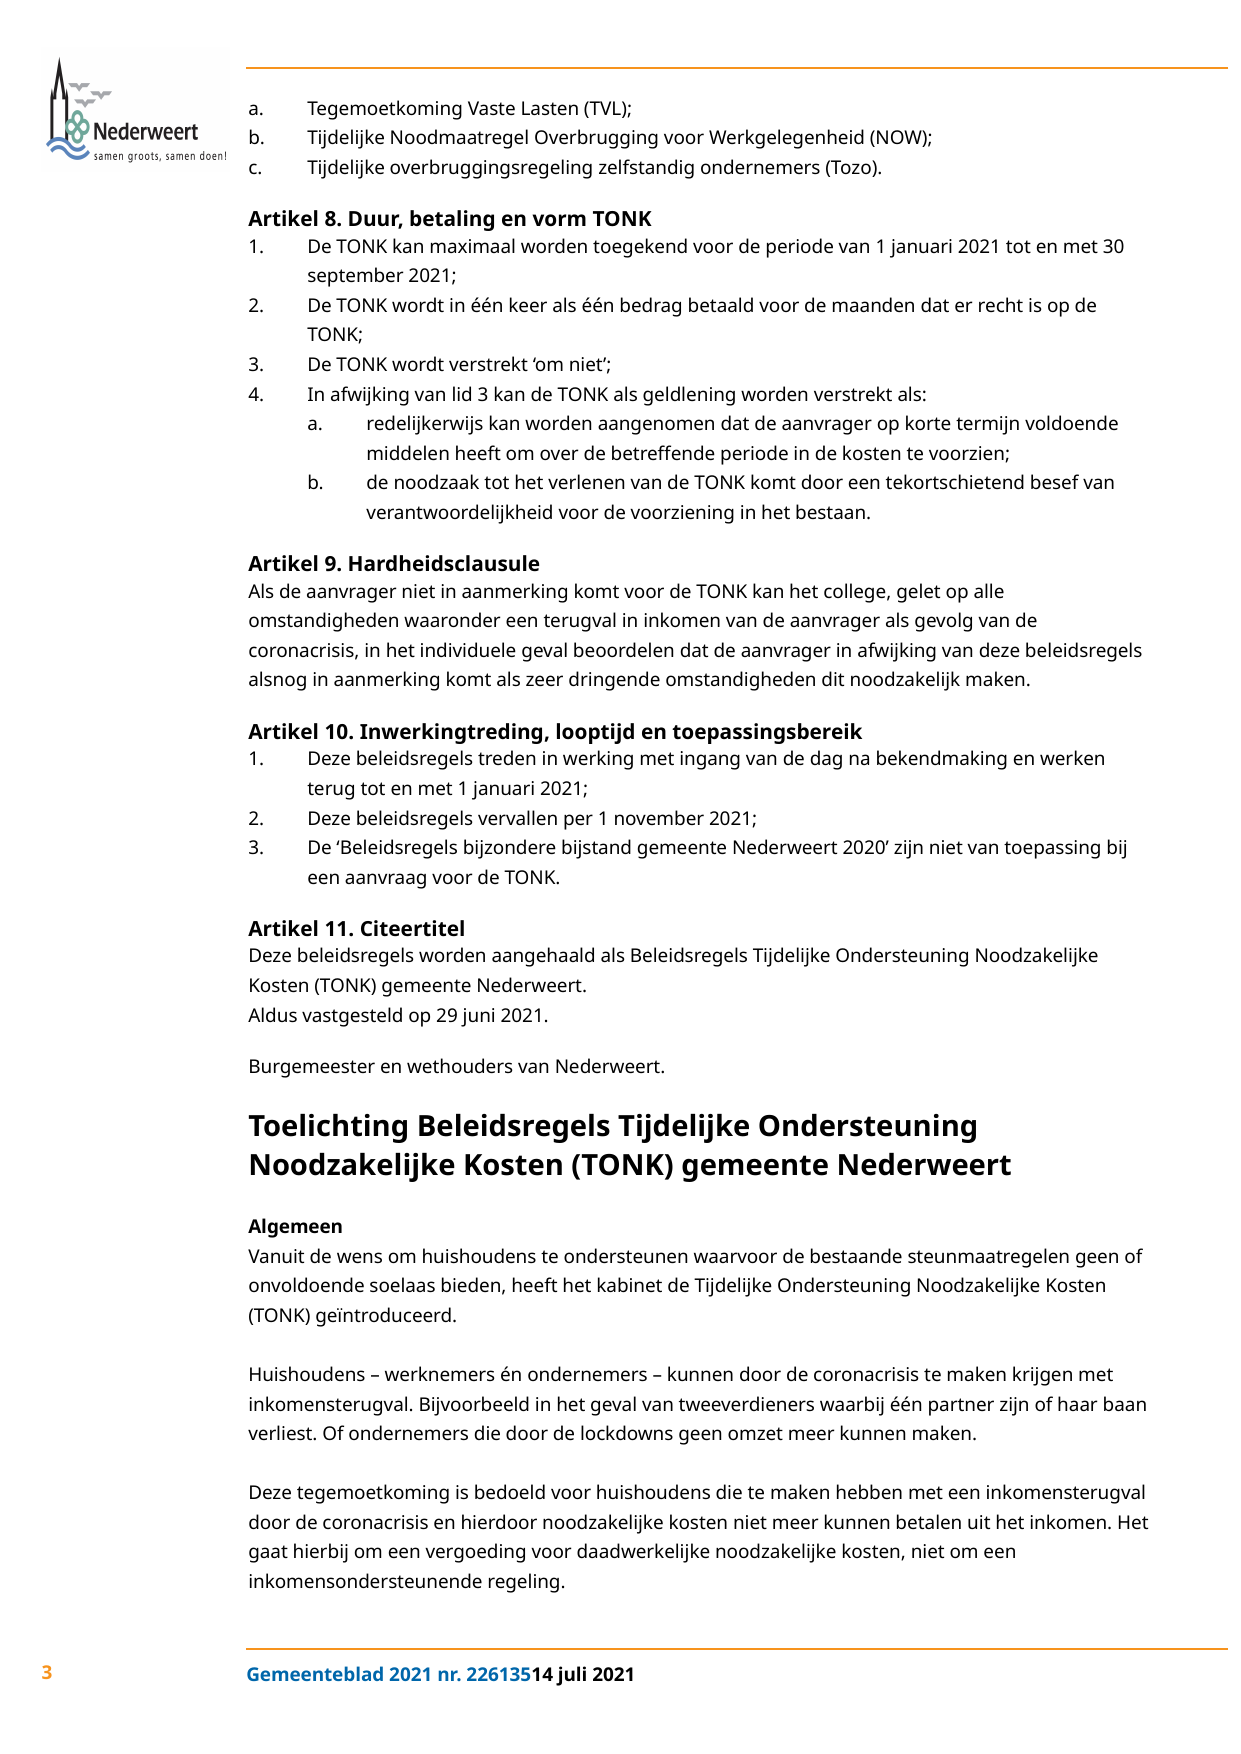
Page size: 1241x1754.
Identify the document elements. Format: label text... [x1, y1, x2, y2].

list Tijdelijke Noodmaatregel Overbrugging voor Werkgelegenheid (NOW); [248, 124, 1152, 150]
text Artikel 11. Citeertitel [248, 914, 1152, 943]
picture [41, 47, 231, 172]
text Vanuit de wens om huishoudens te ondersteunen waarvoor de bestaande steunmaatregelen geen of onvoldoende soelaas bieden, heeft het kabinet de Tijdelijke Ondersteuning Noodzakelijke Kosten (TONK) geïntroduceerd. [248, 1243, 1152, 1328]
list Deze beleidsregels treden in werking met ingang van de dag na bekendmaking en werken terug tot en met 1 januari 2021; [248, 746, 1152, 801]
text Artikel 10. Inwerkingtreding, looptijd en toepassingsbereik [248, 717, 1152, 746]
list Tegemoetkoming Vaste Lasten (TVL); [248, 95, 1152, 121]
list De TONK wordt verstrekt ‘om niet’; [248, 351, 1152, 377]
text Algemeen [248, 1213, 1152, 1239]
text Deze beleidsregels worden aangehaald als Beleidsregels Tijdelijke Ondersteuning Noodzakelijke Kosten (TONK) gemeente Nederweert. [248, 943, 1152, 998]
text Aldus vastgesteld op 29 juni 2021. [248, 1002, 1152, 1028]
text Toelichting Beleidsregels Tijdelijke Ondersteuning Noodzakelijke Kosten (TONK) gemeente Nederweert [248, 1105, 1152, 1184]
text Deze tegemoetkoming is bedoeld voor huishoudens die te maken hebben met een inkomensterugval door de coronacrisis en hierdoor noodzakelijke kosten niet meer kunnen betalen uit het inkomen. Het gaat hierbij om een vergoeding voor daadwerkelijke noodzakelijke kosten, niet om een inkomensondersteunende regeling. [248, 1479, 1152, 1594]
list Deze beleidsregels vervallen per 1 november 2021; [248, 805, 1152, 830]
list De TONK kan maximaal worden toegekend voor de periode van 1 januari 2021 tot en met 30 september 2021; [248, 233, 1152, 288]
list In afwijking van lid 3 kan de TONK als geldlening worden verstrekt als: [248, 381, 1152, 406]
text Artikel 9. Hardheidsclausule [248, 549, 1152, 578]
list De TONK wordt in één keer als één bedrag betaald voor de maanden dat er recht is op de TONK; [248, 292, 1152, 347]
list redelijkerwijs kan worden aangenomen dat de aanvrager op korte termijn voldoende middelen heeft om over de betreffende periode in de kosten te voorzien; [307, 410, 1152, 466]
text Burgemeester en wethouders van Nederweert. [248, 1053, 1152, 1079]
list De ‘Beleidsregels bijzondere bijstand gemeente Nederweert 2020’ zijn niet van toepassing bij een aanvraag voor de TONK. [248, 834, 1152, 889]
text Als de aanvrager niet in aanmerking komt voor de TONK kan het college, gelet op alle omstandigheden waaronder een terugval in inkomen van de aanvrager als gevolg van de coronacrisis, in het individuele geval beoordelen dat de aanvrager in afwijking van deze beleidsregels alsnog in aanmerking komt als zeer dringende omstandigheden dit noodzakelijk maken. [248, 578, 1152, 692]
list Tijdelijke overbruggingsregeling zelfstandig ondernemers (Tozo). [248, 154, 1152, 180]
text Huishoudens – werknemers én ondernemers – kunnen door de coronacrisis te maken krijgen met inkomensterugval. Bijvoorbeeld in het geval van tweeverdieners waarbij één partner zijn of haar baan verliest. Of ondernemers die door de lockdowns geen omzet meer kunnen maken. [248, 1361, 1152, 1446]
list de noodzaak tot het verlenen van de TONK komt door een tekortschietend besef van verantwoordelijkheid voor de voorziening in het bestaan. [307, 469, 1152, 525]
text Artikel 8. Duur, betaling en vorm TONK [248, 204, 1152, 233]
